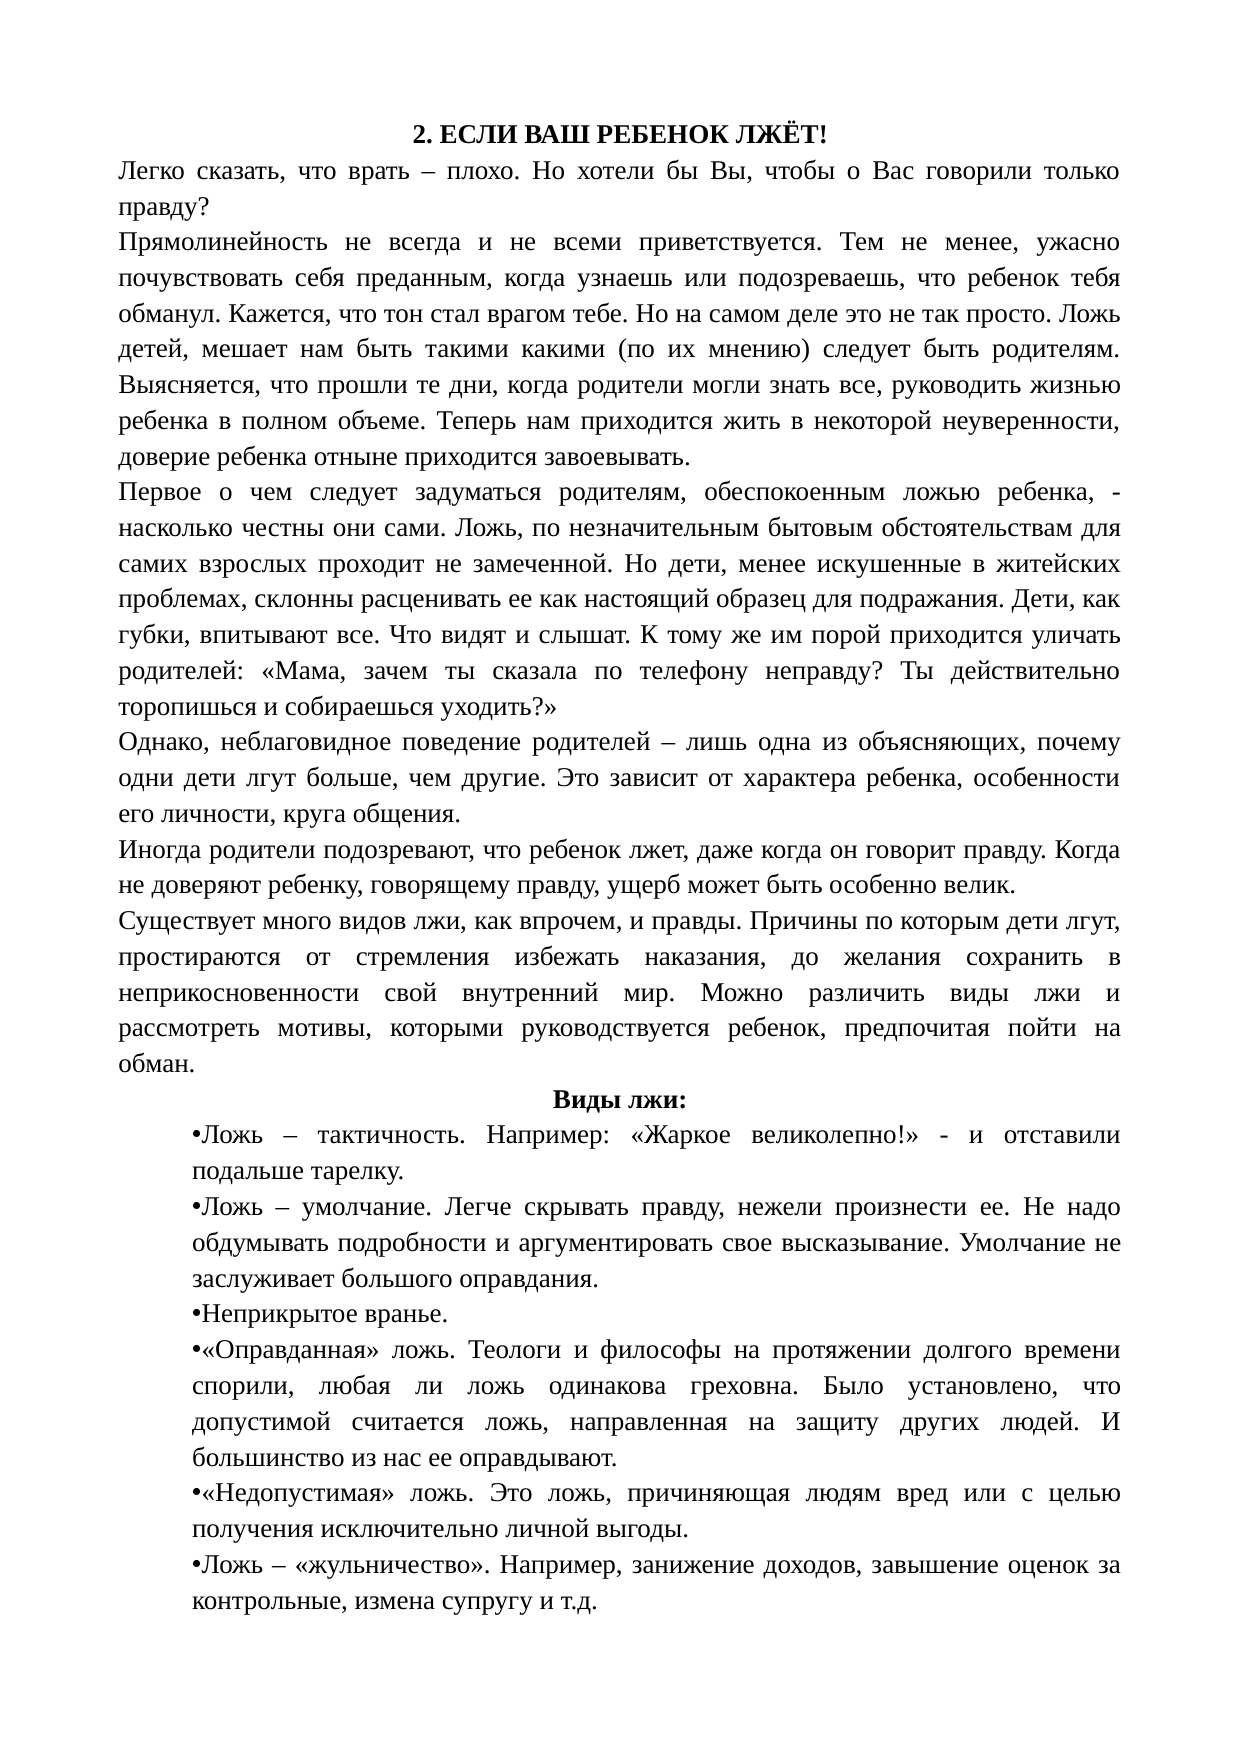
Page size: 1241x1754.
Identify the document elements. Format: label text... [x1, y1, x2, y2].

text Существует много видов лжи, как впрочем, и правды. Причины по которым дети лгут, простираются от стремления избежать наказания, до желания сохранить в неприкосновенности свой внутренний мир. Можно различить виды лжи и рассмотреть мотивы, которыми руководствуется ребенок, предпочитая пойти на обман. [118, 904, 1122, 1078]
text Первое о чем следует задуматься родителям, обеспокоенным ложью ребенка, - насколько честны они сами. Ложь, по незначительным бытовым обстоятельствам для самих взрослых проходит не замеченной. Но дети, менее искушенные в житейских проблемах, склонны расценивать ее как настоящий образец для подражания. Дети, как губки, впитывают все. Что видят и слышат. К тому же им порой приходится уличать родителей: «Мама, зачем ты сказала по телефону неправду? Ты действительно торопишься и собираешься уходить?» [118, 475, 1122, 721]
list Неприкрытое вранье. [118, 1297, 1122, 1329]
list «Оправданная» ложь. Теологи и философы на протяжении долгого времени спорили, любая ли ложь одинакова греховна. Было установлено, что допустимой считается ложь, направленная на защиту других людей. И большинство из нас ее оправдывают. [118, 1333, 1122, 1472]
text Легко сказать, что врать – плохо. Но хотели бы Вы, чтобы о Вас говорили только правду? [118, 154, 1122, 221]
text Однако, неблаговидное поведение родителей – лишь одна из объясняющих, почему одни дети лгут больше, чем другие. Это зависит от характера ребенка, особенности его личности, круга общения. [118, 726, 1122, 828]
list «Недопустимая» ложь. Это ложь, причиняющая людям вред или с целью получения исключительно личной выгоды. [118, 1476, 1122, 1543]
text Прямолинейность не всегда и не всеми приветствуется. Тем не менее, ужасно почувствовать себя преданным, когда узнаешь или подозреваешь, что ребенок тебя обманул. Кажется, что тон стал врагом тебе. Но на самом деле это не так просто. Ложь детей, мешает нам быть такими какими (по их мнению) следует быть родителям. Выясняется, что прошли те дни, когда родители могли знать все, руководить жизнью ребенка в полном объеме. Теперь нам приходится жить в некоторой неуверенности, доверие ребенка отныне приходится завоевывать. [118, 225, 1122, 471]
text Иногда родители подозревают, что ребенок лжет, даже когда он говорит правду. Когда не доверяют ребенку, говорящему правду, ущерб может быть особенно велик. [118, 833, 1122, 899]
list Ложь – тактичность. Например: «Жаркое великолепно!» - и отставили подальше тарелку. [118, 1118, 1122, 1186]
list Ложь – «жульничество». Например, занижение доходов, завышение оценок за контрольные, измена супругу и т.д. [118, 1548, 1122, 1615]
text 2. ЕСЛИ ВАШ РЕБЕНОК ЛЖЁТ! [118, 118, 1122, 149]
text Виды лжи: [118, 1083, 1122, 1114]
list Ложь – умолчание. Легче скрывать правду, нежели произнести ее. Не надо обдумывать подробности и аргументировать свое высказывание. Умолчание не заслуживает большого оправдания. [118, 1190, 1122, 1293]
